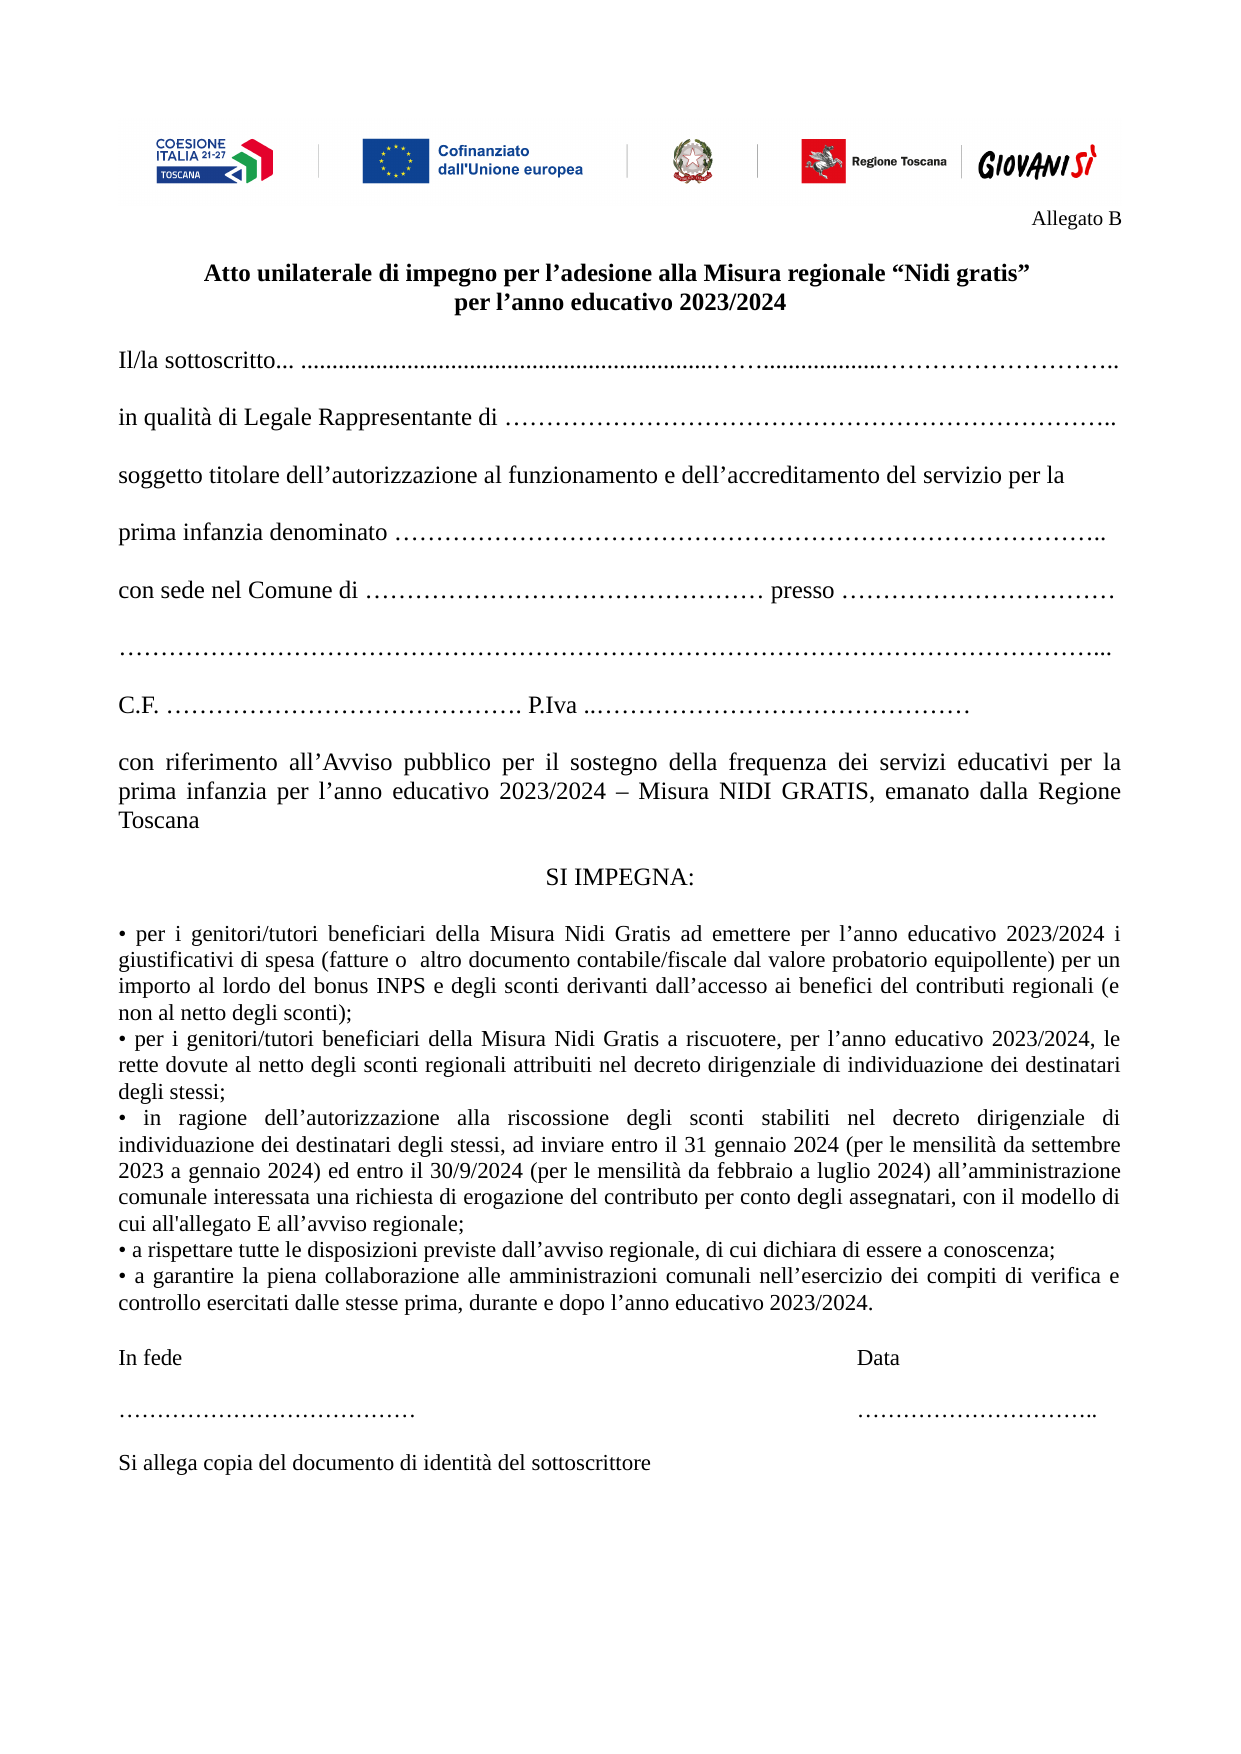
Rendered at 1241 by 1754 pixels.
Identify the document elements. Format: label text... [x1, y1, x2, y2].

text • a garantire la piena collaborazione alle amministrazioni comunali nell’esercizio dei compiti di verifica e controllo esercitati dalle stesse prima, durante e dopo l’anno educativo 2023/2024. [118, 1262, 1122, 1315]
text prima infanzia denominato ………………………………………………………………………….. [118, 517, 1122, 546]
text per l’anno educativo 2023/2024 [118, 287, 1122, 316]
text SI IMPEGNA: [118, 862, 1122, 891]
text In fede Data [118, 1344, 1122, 1370]
text • in ragione dell’autorizzazione alla riscossione degli sconti stabiliti nel decreto dirigenziale di individuazione dei destinatari degli stessi, ad inviare entro il 31 gennaio 2024 (per le mensilità da settembre 2023 a gennaio 2024) ed entro il 30/9/2024 (per le mensilità da febbraio a luglio 2024) all’amministrazione comunale interessata una richiesta di erogazione del contributo per conto degli assegnatari, con il modello di cui all'allegato E all’avviso regionale; [118, 1104, 1122, 1236]
text • a rispettare tutte le disposizioni previste dall’avviso regionale, di cui dichiara di essere a conoscenza; [118, 1236, 1122, 1262]
text con riferimento all’Avviso pubblico per il sostegno della frequenza dei servizi educativi per la prima infanzia per l’anno educativo 2023/2024 – Misura NIDI GRATIS, emanato dalla Regione Toscana [118, 747, 1122, 833]
text con sede nel Comune di ………………………………………… presso …………………………… [118, 575, 1122, 603]
text • per i genitori/tutori beneficiari della Misura Nidi Gratis a riscuotere, per l’anno educativo 2023/2024, le rette dovute al netto degli sconti regionali attribuiti nel decreto dirigenziale di individuazione dei destinatari degli stessi; [118, 1025, 1122, 1104]
text Il/la sottoscritto... ..................................................................……...................……………………….. [118, 345, 1122, 373]
text Allegato B [118, 206, 1122, 230]
text C.F. ……………………………………. P.Iva ..……………………………………… [118, 690, 1122, 718]
text ………………………………… ………………………….. [118, 1397, 1122, 1423]
picture [118, 118, 1123, 206]
text Si allega copia del documento di identità del sottoscrittore [118, 1449, 1122, 1476]
text Atto unilaterale di impegno per l’adesione alla Misura regionale “Nidi gratis” [118, 258, 1122, 287]
text soggetto titolare dell’autorizzazione al funzionamento e dell’accreditamento del servizio per la [118, 460, 1122, 488]
text in qualità di Legale Rappresentante di ……………………………………………………………….. [118, 402, 1122, 431]
text • per i genitori/tutori beneficiari della Misura Nidi Gratis ad emettere per l’anno educativo 2023/2024 i giustificativi di spesa (fatture o altro documento contabile/fiscale dal valore probatorio equipollente) per un importo al lordo del bonus INPS e degli sconti derivanti dall’accesso ai benefici del contributi regionali (e non al netto degli sconti); [118, 920, 1122, 1025]
text ………………………………………………………………………………………………………... [118, 632, 1122, 661]
